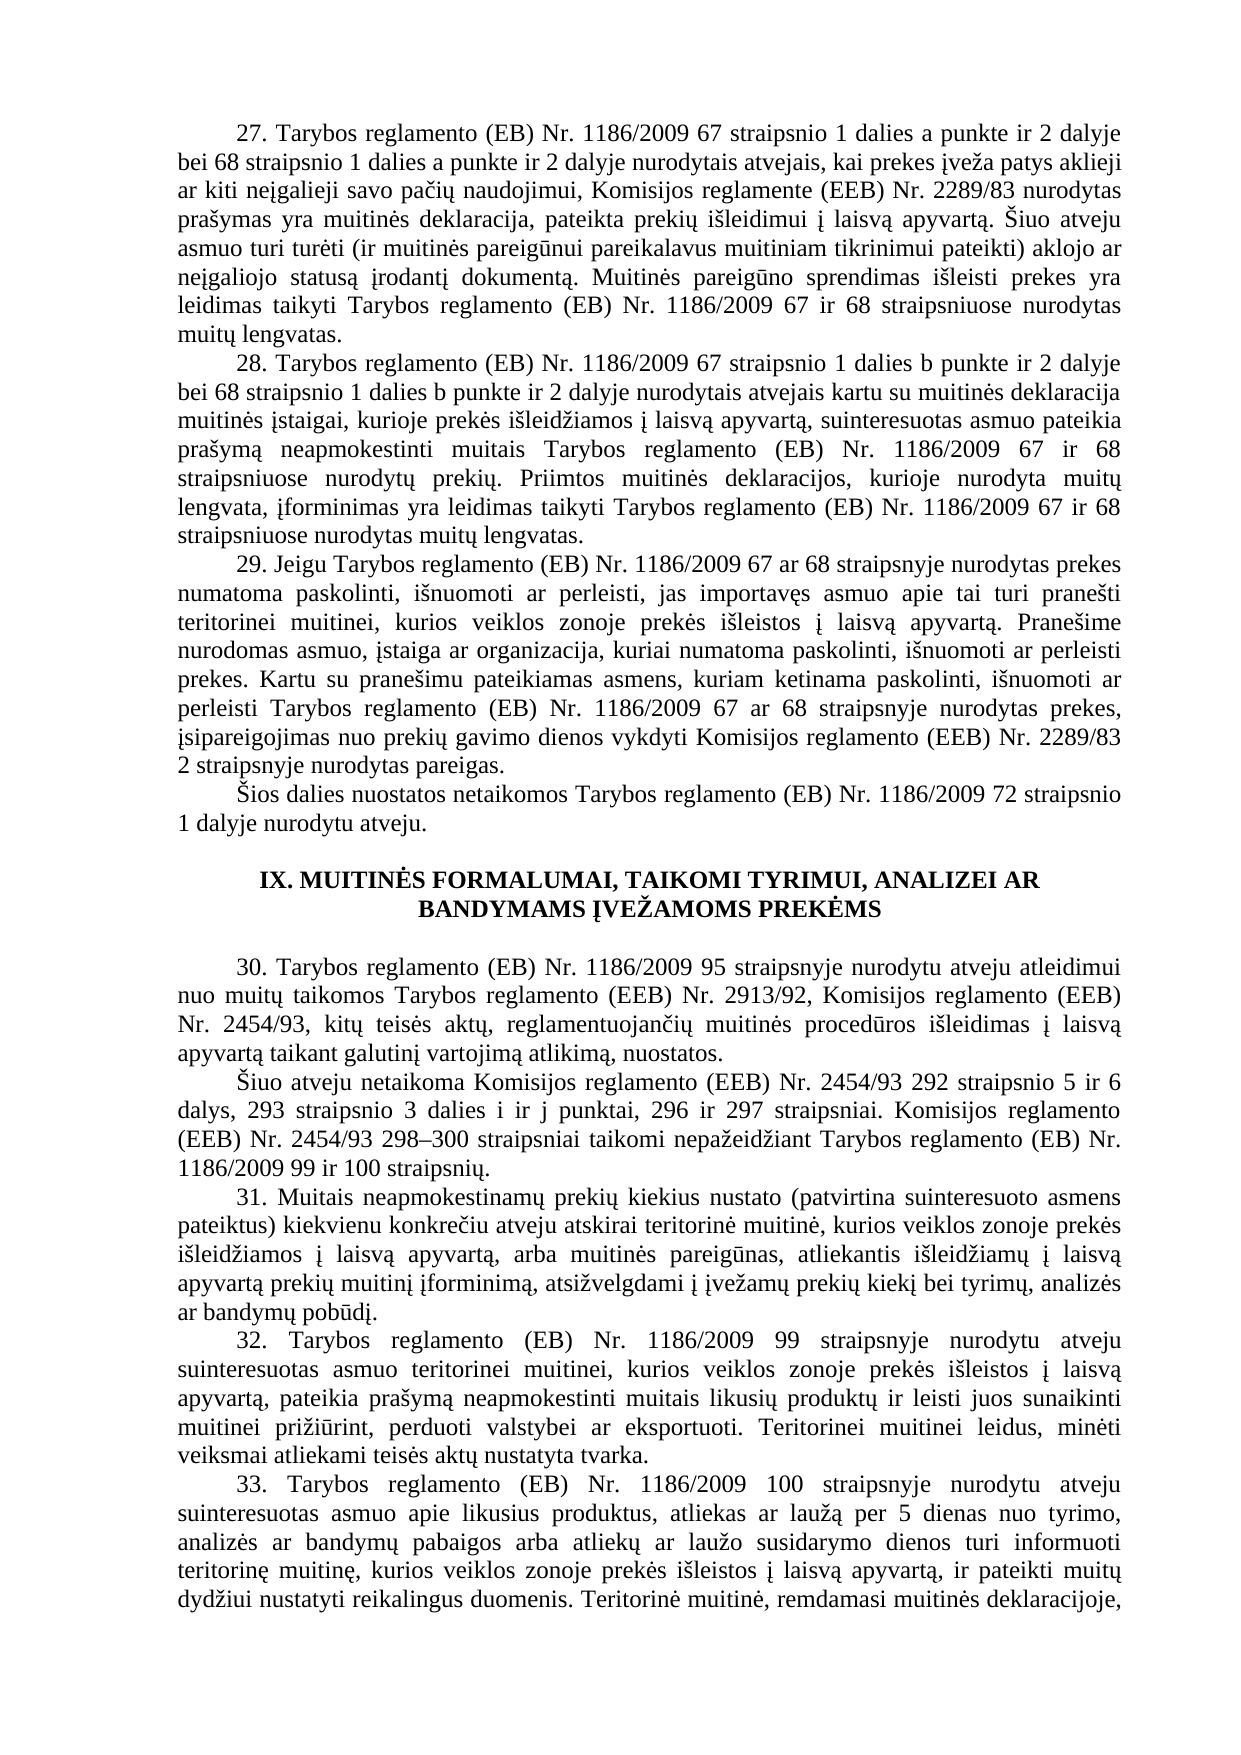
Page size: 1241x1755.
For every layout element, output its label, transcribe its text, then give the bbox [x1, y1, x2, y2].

text 30. Tarybos reglamento (EB) Nr. 1186/2009 95 straipsnyje nurodytu atveju atleidimui nuo muitų taikomos Tarybos reglamento (EEB) Nr. 2913/92, Komisijos reglamento (EEB) Nr. 2454/93, kitų teisės aktų, reglamentuojančių muitinės procedūros išleidimas į laisvą apyvartą taikant galutinį vartojimą atlikimą, nuostatos. [177, 952, 1122, 1067]
text Šiuo atveju netaikoma Komisijos reglamento (EEB) Nr. 2454/93 292 straipsnio 5 ir 6 dalys, 293 straipsnio 3 dalies i ir j punktai, 296 ir 297 straipsniai. Komisijos reglamento (EEB) Nr. 2454/93 298–300 straipsniai taikomi nepažeidžiant Tarybos reglamento (EB) Nr. 1186/2009 99 ir 100 straipsnių. [177, 1067, 1122, 1182]
text 32. Tarybos reglamento (EB) Nr. 1186/2009 99 straipsnyje nurodytu atveju suinteresuotas asmuo teritorinei muitinei, kurios veiklos zonoje prekės išleistos į laisvą apyvartą, pateikia prašymą neapmokestinti muitais likusių produktų ir leisti juos sunaikinti muitinei prižiūrint, perduoti valstybei ar eksportuoti. Teritorinei muitinei leidus, minėti veiksmai atliekami teisės aktų nustatyta tvarka. [177, 1326, 1122, 1469]
text Šios dalies nuostatos netaikomos Tarybos reglamento (EB) Nr. 1186/2009 72 straipsnio 1 dalyje nurodytu atveju. [177, 779, 1122, 837]
text 28. Tarybos reglamento (EB) Nr. 1186/2009 67 straipsnio 1 dalies b punkte ir 2 dalyje bei 68 straipsnio 1 dalies b punkte ir 2 dalyje nurodytais atvejais kartu su muitinės deklaracija muitinės įstaigai, kurioje prekės išleidžiamos į laisvą apyvartą, suinteresuotas asmuo pateikia prašymą neapmokestinti muitais Tarybos reglamento (EB) Nr. 1186/2009 67 ir 68 straipsniuose nurodytų prekių. Priimtos muitinės deklaracijos, kurioje nurodyta muitų lengvata, įforminimas yra leidimas taikyti Tarybos reglamento (EB) Nr. 1186/2009 67 ir 68 straipsniuose nurodytas muitų lengvatas. [177, 348, 1122, 549]
text 27. Tarybos reglamento (EB) Nr. 1186/2009 67 straipsnio 1 dalies a punkte ir 2 dalyje bei 68 straipsnio 1 dalies a punkte ir 2 dalyje nurodytais atvejais, kai prekes įveža patys aklieji ar kiti neįgalieji savo pačių naudojimui, Komisijos reglamente (EEB) Nr. 2289/83 nurodytas prašymas yra muitinės deklaracija, pateikta prekių išleidimui į laisvą apyvartą. Šiuo atveju asmuo turi turėti (ir muitinės pareigūnui pareikalavus muitiniam tikrinimui pateikti) aklojo ar neįgaliojo statusą įrodantį dokumentą. Muitinės pareigūno sprendimas išleisti prekes yra leidimas taikyti Tarybos reglamento (EB) Nr. 1186/2009 67 ir 68 straipsniuose nurodytas muitų lengvatas. [177, 118, 1122, 348]
text IX. MUITINĖS FORMALUMAI, TAIKOMI TYRIMUI, ANALIZEI AR BANDYMAMS ĮVEŽAMOMS PREKĖMS [177, 866, 1122, 923]
text 31. Muitais neapmokestinamų prekių kiekius nustato (patvirtina suinteresuoto asmens pateiktus) kiekvienu konkrečiu atveju atskirai teritorinė muitinė, kurios veiklos zonoje prekės išleidžiamos į laisvą apyvartą, arba muitinės pareigūnas, atliekantis išleidžiamų į laisvą apyvartą prekių muitinį įforminimą, atsižvelgdami į įvežamų prekių kiekį bei tyrimų, analizės ar bandymų pobūdį. [177, 1182, 1122, 1326]
text 33. Tarybos reglamento (EB) Nr. 1186/2009 100 straipsnyje nurodytu atveju suinteresuotas asmuo apie likusius produktus, atliekas ar laužą per 5 dienas nuo tyrimo, analizės ar bandymų pabaigos arba atliekų ar laužo susidarymo dienos turi informuoti teritorinę muitinę, kurios veiklos zonoje prekės išleistos į laisvą apyvartą, ir pateikti muitų dydžiui nustatyti reikalingus duomenis. Teritorinė muitinė, remdamasi muitinės deklaracijoje, [177, 1469, 1122, 1613]
text 29. Jeigu Tarybos reglamento (EB) Nr. 1186/2009 67 ar 68 straipsnyje nurodytas prekes numatoma paskolinti, išnuomoti ar perleisti, jas importavęs asmuo apie tai turi pranešti teritorinei muitinei, kurios veiklos zonoje prekės išleistos į laisvą apyvartą. Pranešime nurodomas asmuo, įstaiga ar organizacija, kuriai numatoma paskolinti, išnuomoti ar perleisti prekes. Kartu su pranešimu pateikiamas asmens, kuriam ketinama paskolinti, išnuomoti ar perleisti Tarybos reglamento (EB) Nr. 1186/2009 67 ar 68 straipsnyje nurodytas prekes, įsipareigojimas nuo prekių gavimo dienos vykdyti Komisijos reglamento (EEB) Nr. 2289/83 2 straipsnyje nurodytas pareigas. [177, 549, 1122, 779]
